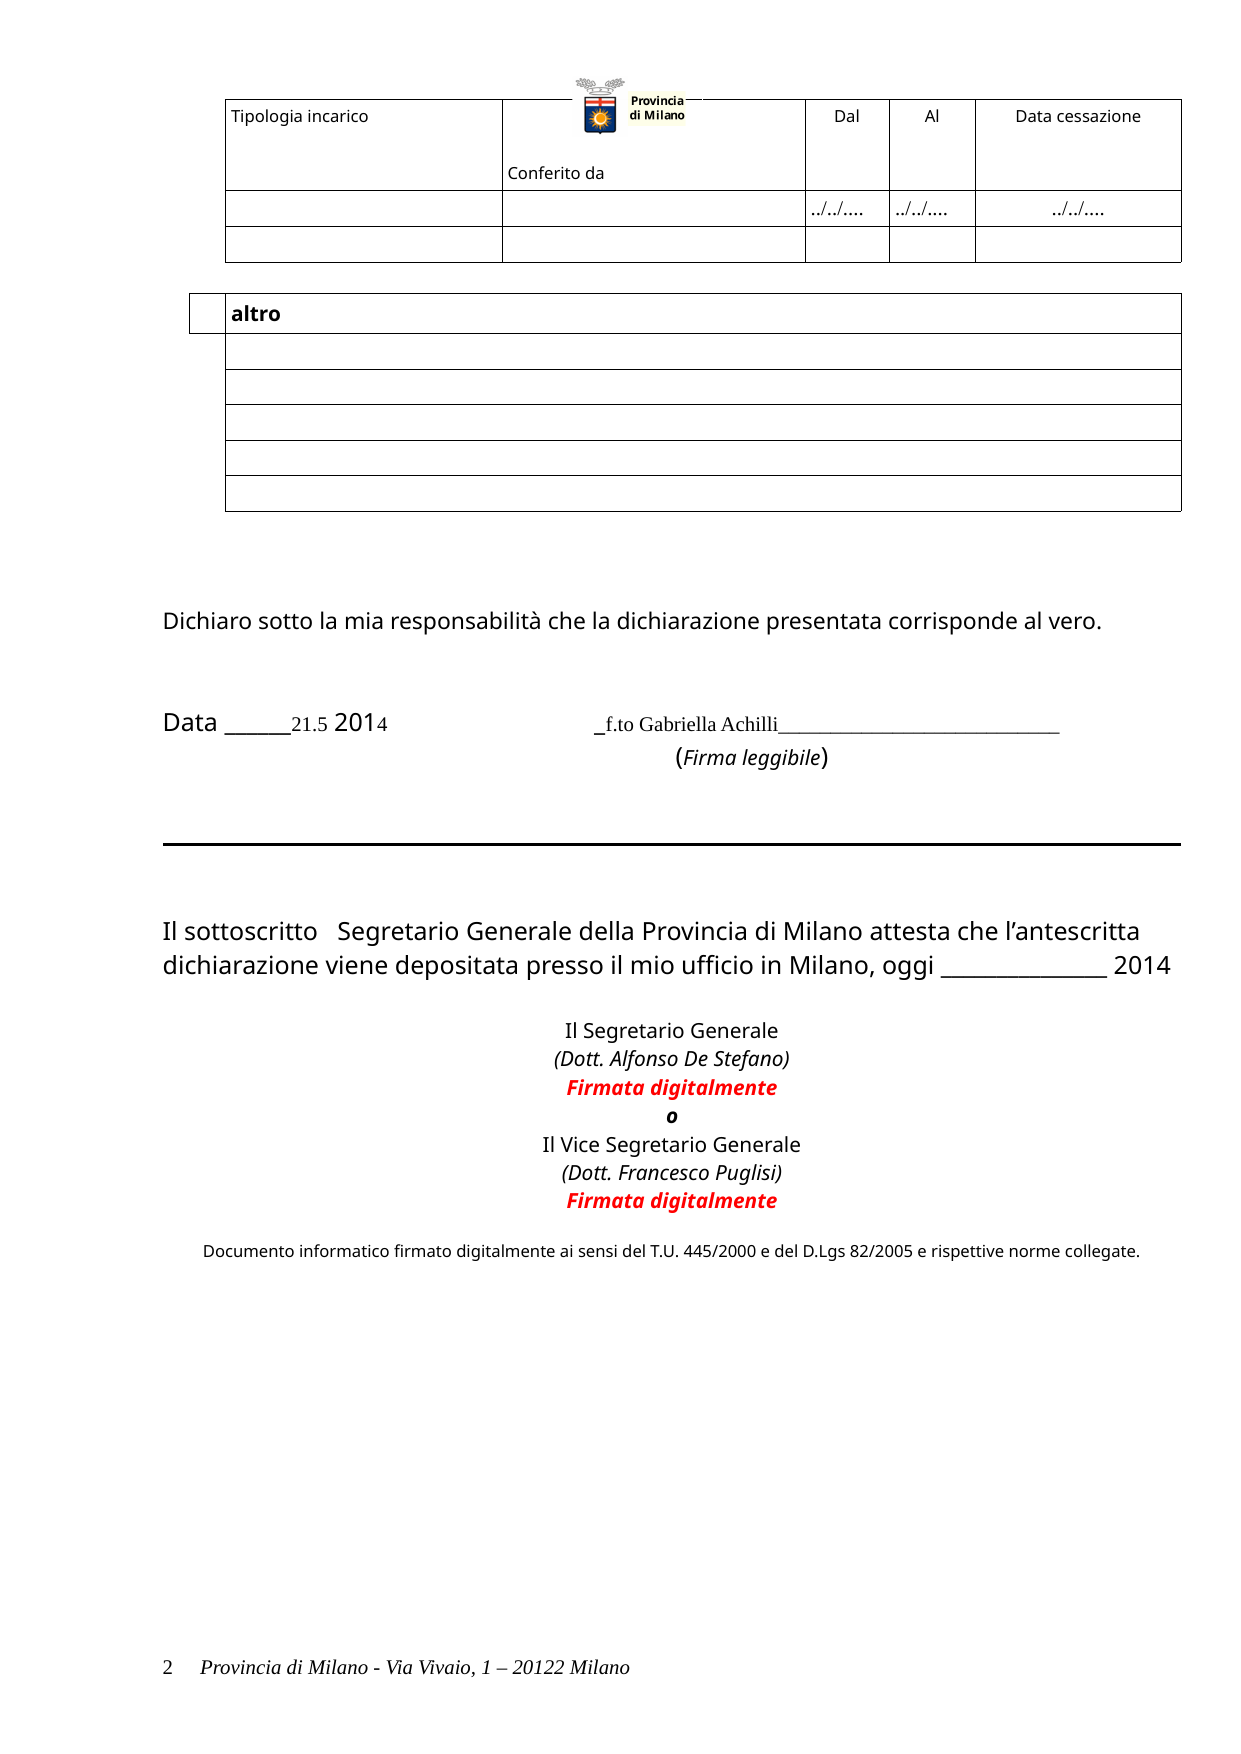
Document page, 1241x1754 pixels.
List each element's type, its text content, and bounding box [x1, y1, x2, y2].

table_cell [191, 190, 225, 226]
table_cell Dal [806, 100, 889, 190]
table_cell [226, 476, 1181, 511]
text (Dott. Alfonso De Stefano) [162, 1044, 1181, 1073]
text Il Vice Segretario Generale [162, 1130, 1181, 1158]
text o [162, 1101, 1181, 1130]
table_cell [890, 227, 975, 262]
table_cell [191, 226, 225, 262]
table_cell Tipologia incarico [226, 100, 502, 190]
text Il sottoscritto Segretario Generale della Provincia di Milano attesta che l’antescritta dichiarazione viene depositata presso il mio ufficio in Milano, oggi _______________ 2014 [162, 914, 1181, 982]
table_cell ../../.... [976, 191, 1181, 226]
table_cell ../../.... [890, 191, 975, 226]
table_cell [191, 99, 225, 190]
text Firmata digitalmente [162, 1073, 1181, 1101]
table_cell [226, 441, 1181, 475]
table_cell [226, 191, 502, 226]
table_cell [503, 227, 805, 262]
table_cell Conferito da [503, 100, 805, 190]
table_header altro [226, 294, 1181, 333]
text (Firma leggibile) [162, 738, 1181, 772]
table_cell [189, 475, 225, 511]
text Dichiaro sotto la mia responsabilità che la dichiarazione presentata corrisponde al vero. [162, 605, 1181, 636]
table_cell [226, 334, 1181, 368]
table_cell [189, 334, 225, 368]
text Firmata digitalmente [162, 1187, 1181, 1215]
table_cell [189, 369, 225, 404]
table_cell [189, 440, 225, 475]
text Documento informatico firmato digitalmente ai sensi del T.U. 445/2000 e del D.Lgs 82/2005 e rispettive norme collegate. [162, 1239, 1181, 1262]
table_cell [976, 227, 1181, 262]
text Il Segretario Generale [162, 1016, 1181, 1044]
table_cell Data cessazione [976, 100, 1181, 190]
text Data ______21.5 2014 _f.to Gabriella Achilli___________________________ [162, 704, 1181, 738]
text (Dott. Francesco Puglisi) [162, 1158, 1181, 1187]
table_header [190, 294, 225, 333]
table_cell ../../.... [806, 191, 889, 226]
table_cell [226, 227, 502, 262]
table_cell [226, 405, 1181, 440]
table_cell Al [890, 100, 975, 190]
table_cell [189, 404, 225, 440]
table_cell [226, 370, 1181, 404]
table_cell [806, 227, 889, 262]
table_cell [503, 191, 805, 226]
